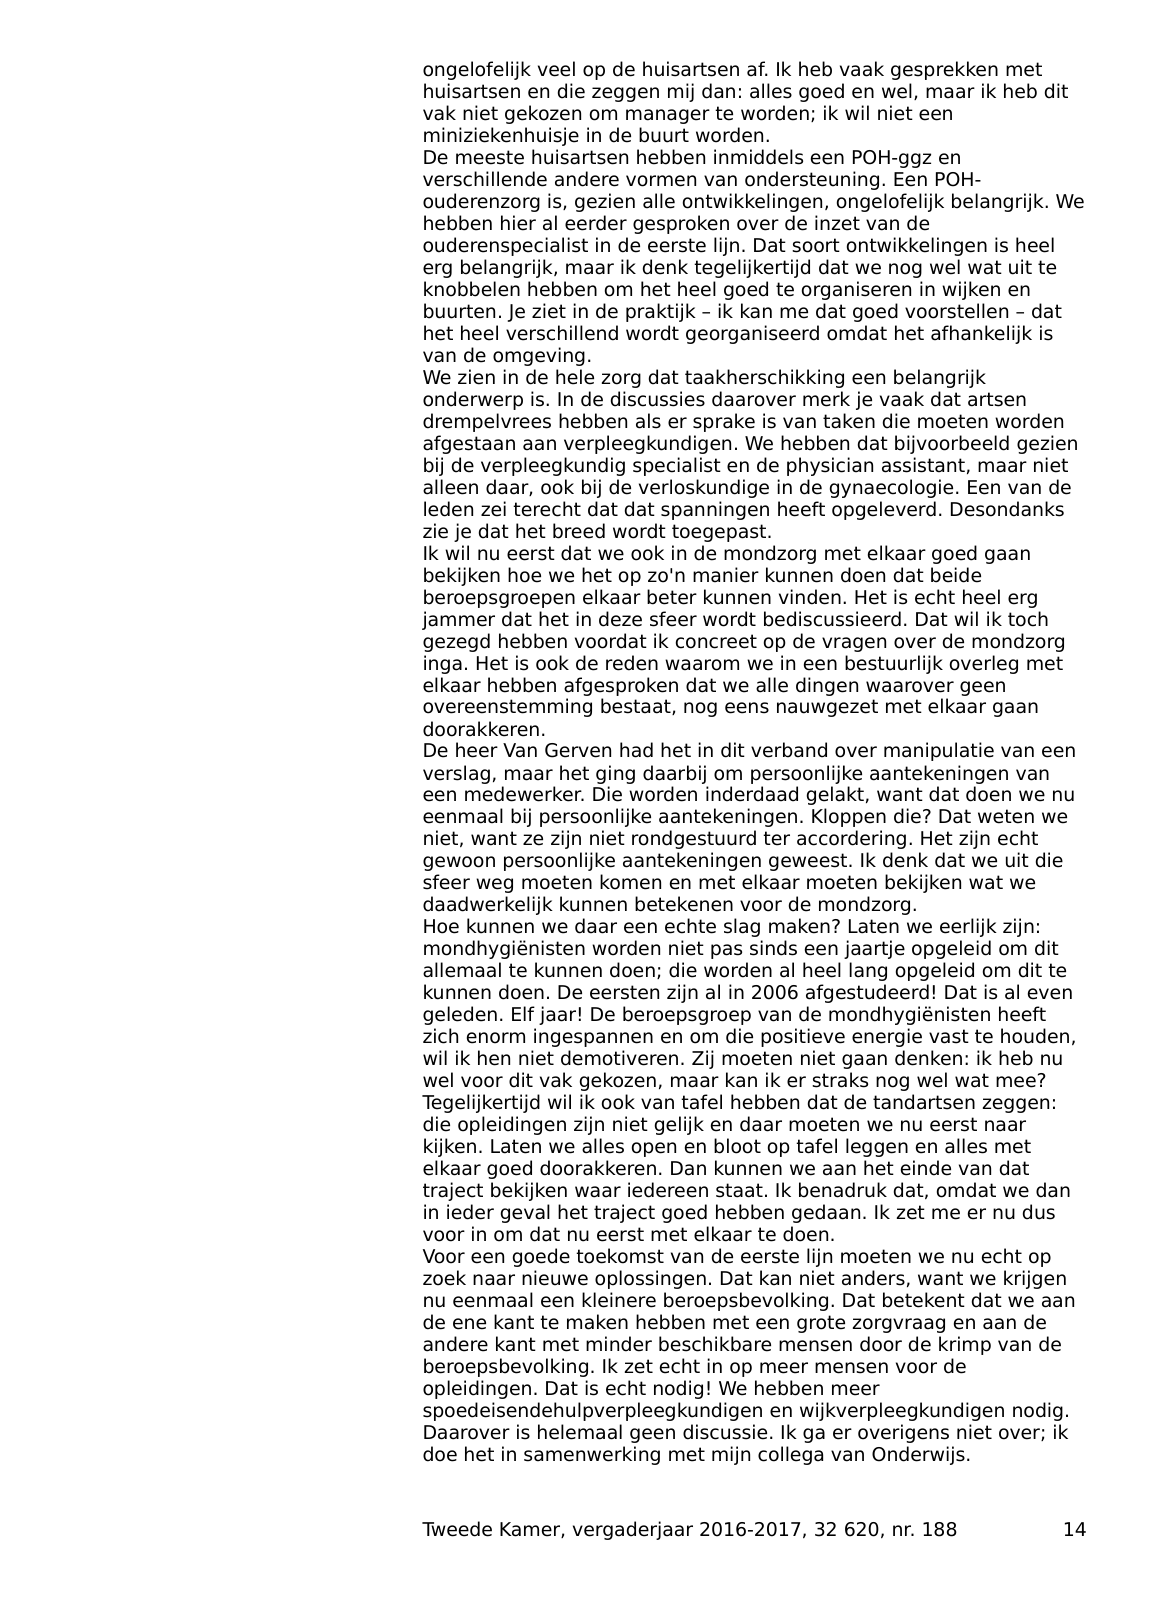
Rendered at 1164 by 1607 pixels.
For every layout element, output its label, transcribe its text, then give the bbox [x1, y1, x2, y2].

text Hoe kunnen we daar een echte slag maken? Laten we eerlijk zijn: mondhygiënisten worden niet pas sinds een jaartje opgeleid om dit allemaal te kunnen doen; die worden al heel lang opgeleid om dit te kunnen doen. De eersten zijn al in 2006 afgestudeerd! Dat is al even geleden. Elf jaar! De beroepsgroep van de mondhygiënisten heeft zich enorm ingespannen en om die positieve energie vast te houden, wil ik hen niet demotiveren. Zij moeten niet gaan denken: ik heb nu wel voor dit vak gekozen, maar kan ik er straks nog wel wat mee? Tegelijkertijd wil ik ook van tafel hebben dat de tandartsen zeggen: die opleidingen zijn niet gelijk en daar moeten we nu eerst naar kijken. Laten we alles open en bloot op tafel leggen en alles met elkaar goed doorakkeren. Dan kunnen we aan het einde van dat traject bekijken waar iedereen staat. Ik benadruk dat, omdat we dan in ieder geval het traject goed hebben gedaan. Ik zet me er nu dus voor in om dat nu eerst met elkaar te doen. [422, 916, 1087, 1246]
text Voor een goede toekomst van de eerste lijn moeten we nu echt op zoek naar nieuwe oplossingen. Dat kan niet anders, want we krijgen nu eenmaal een kleinere beroepsbevolking. Dat betekent dat we aan de ene kant te maken hebben met een grote zorgvraag en aan de andere kant met minder beschikbare mensen door de krimp van de beroepsbevolking. Ik zet echt in op meer mensen voor de opleidingen. Dat is echt nodig! We hebben meer spoedeisendehulpverpleegkundigen en wijkverpleegkundigen nodig. Daarover is helemaal geen discussie. Ik ga er overigens niet over; ik doe het in samenwerking met mijn collega van Onderwijs. [422, 1246, 1087, 1466]
text Ik wil nu eerst dat we ook in de mondzorg met elkaar goed gaan bekijken hoe we het op zo'n manier kunnen doen dat beide beroepsgroepen elkaar beter kunnen vinden. Het is echt heel erg jammer dat het in deze sfeer wordt bediscussieerd. Dat wil ik toch gezegd hebben voordat ik concreet op de vragen over de mondzorg inga. Het is ook de reden waarom we in een bestuurlijk overleg met elkaar hebben afgesproken dat we alle dingen waarover geen overeenstemming bestaat, nog eens nauwgezet met elkaar gaan doorakkeren. [422, 543, 1087, 740]
text We zien in de hele zorg dat taakherschikking een belangrijk onderwerp is. In de discussies daarover merk je vaak dat artsen drempelvrees hebben als er sprake is van taken die moeten worden afgestaan aan verpleegkundigen. We hebben dat bijvoorbeeld gezien bij de verpleegkundig specialist en de physician assistant, maar niet alleen daar, ook bij de verloskundige in de gynaecologie. Een van de leden zei terecht dat dat spanningen heeft opgeleverd. Desondanks zie je dat het breed wordt toegepast. [422, 367, 1087, 543]
text De heer Van Gerven had het in dit verband over manipulatie van een verslag, maar het ging daarbij om persoonlijke aantekeningen van een medewerker. Die worden inderdaad gelakt, want dat doen we nu eenmaal bij persoonlijke aantekeningen. Kloppen die? Dat weten we niet, want ze zijn niet rondgestuurd ter accordering. Het zijn echt gewoon persoonlijke aantekeningen geweest. Ik denk dat we uit die sfeer weg moeten komen en met elkaar moeten bekijken wat we daadwerkelijk kunnen betekenen voor de mondzorg. [422, 740, 1087, 916]
text ongelofelijk veel op de huisartsen af. Ik heb vaak gesprekken met huisartsen en die zeggen mij dan: alles goed en wel, maar ik heb dit vak niet gekozen om manager te worden; ik wil niet een miniziekenhuisje in de buurt worden. [422, 59, 1087, 147]
text De meeste huisartsen hebben inmiddels een POH-ggz en verschillende andere vormen van ondersteuning. Een POH-ouderenzorg is, gezien alle ontwikkelingen, ongelofelijk belangrijk. We hebben hier al eerder gesproken over de inzet van de ouderenspecialist in de eerste lijn. Dat soort ontwikkelingen is heel erg belangrijk, maar ik denk tegelijkertijd dat we nog wel wat uit te knobbelen hebben om het heel goed te organiseren in wijken en buurten. Je ziet in de praktijk – ik kan me dat goed voorstellen – dat het heel verschillend wordt georganiseerd omdat het afhankelijk is van de omgeving. [422, 147, 1087, 367]
